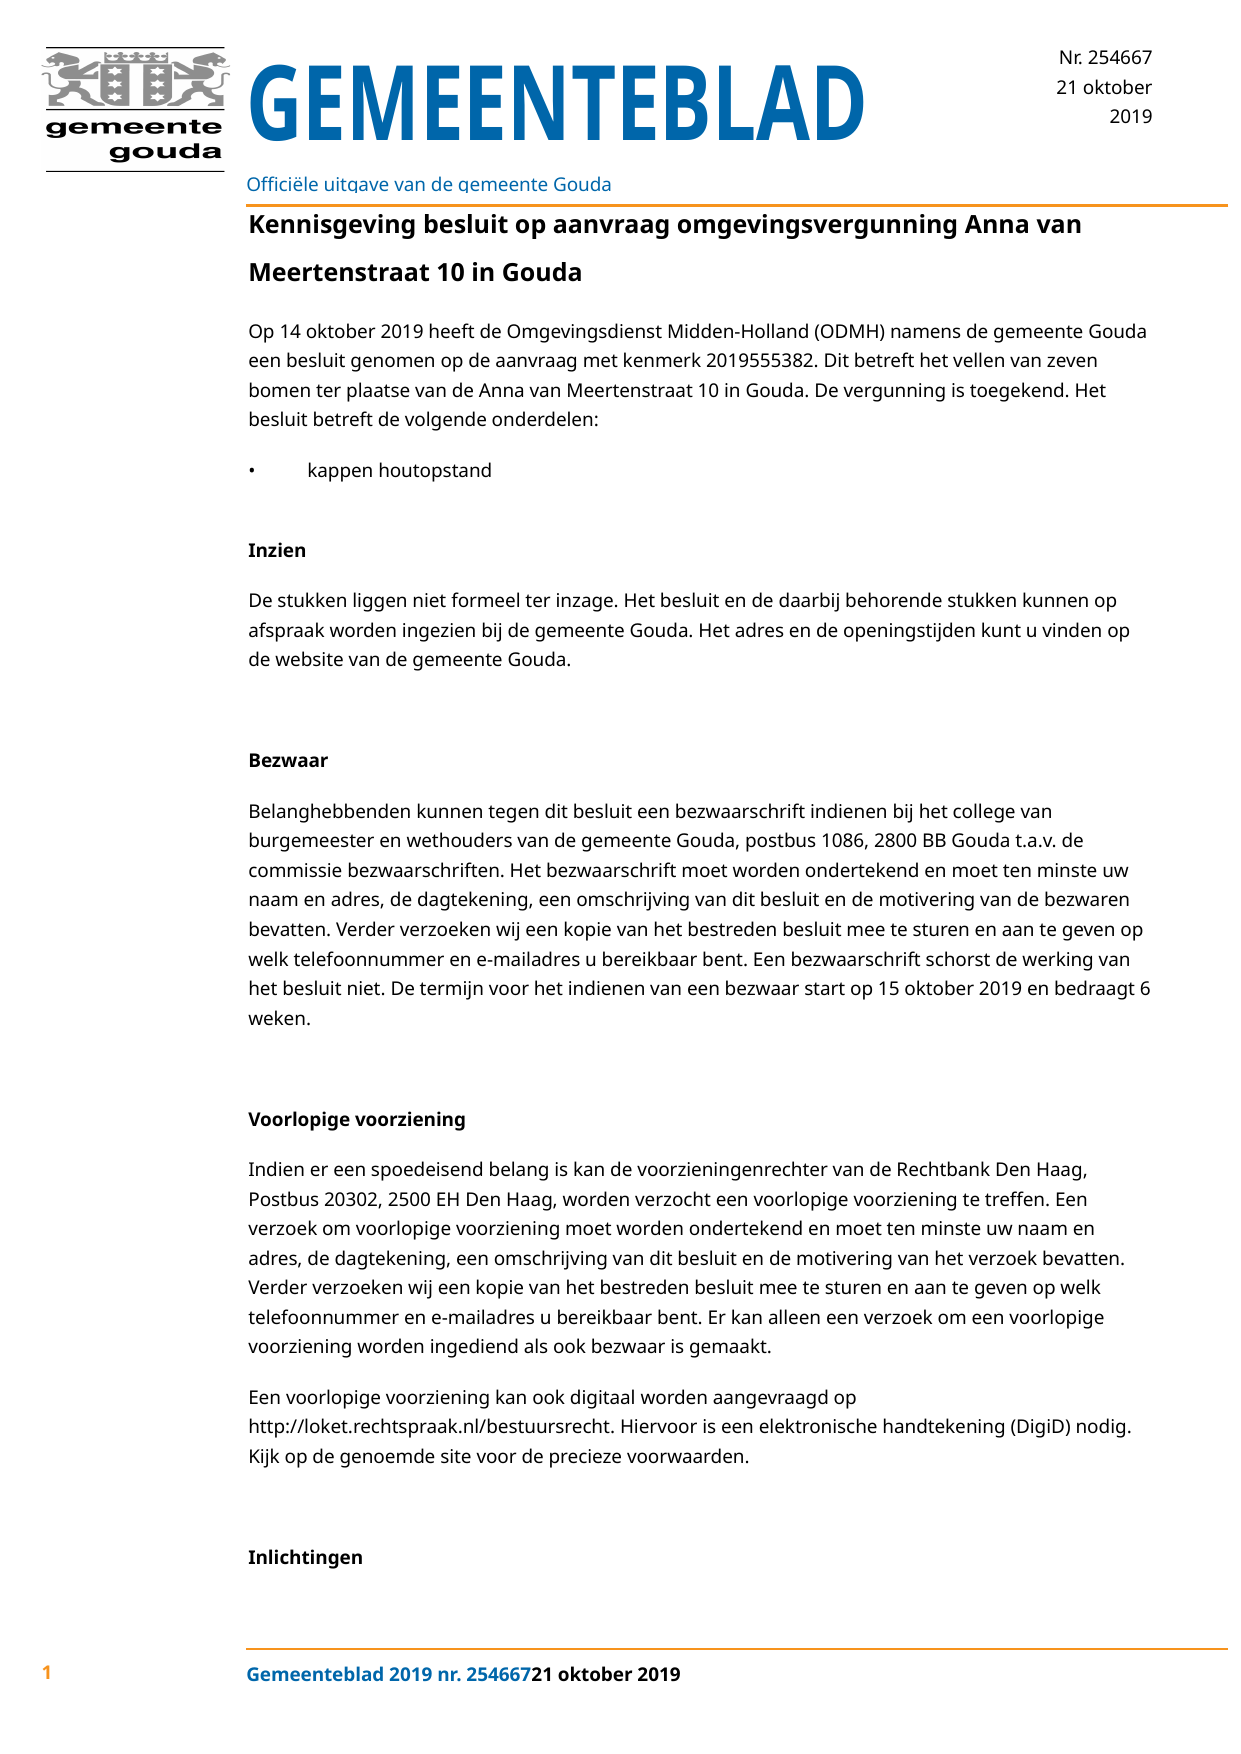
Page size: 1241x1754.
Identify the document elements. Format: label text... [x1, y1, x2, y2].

text Op 14 oktober 2019 heeft de Omgevingsdienst Midden-Holland (ODMH) namens de gemeente Gouda een besluit genomen op de aanvraag met kenmerk 2019555382. Dit betreft het vellen van zeven bomen ter plaatse van de Anna van Meertenstraat 10 in Gouda. De vergunning is toegekend. Het besluit betreft de volgende onderdelen: [248, 318, 1152, 432]
text Kennisgeving besluit op aanvraag omgevingsvergunning Anna van Meertenstraat 10 in Gouda [248, 207, 1152, 288]
text De stukken liggen niet formeel ter inzage. Het besluit en de daarbij behorende stukken kunnen op afspraak worden ingezien bij de gemeente Gouda. Het adres en de openingstijden kunt u vinden op de website van de gemeente Gouda. [248, 587, 1152, 672]
text Bezwaar [248, 747, 1152, 773]
text Inlichtingen [248, 1544, 1152, 1570]
text Indien er een spoedeisend belang is kan de voorzieningenrechter van de Rechtbank Den Haag, Postbus 20302, 2500 EH Den Haag, worden verzocht een voorlopige voorziening te treffen. Een verzoek om voorlopige voorziening moet worden ondertekend en moet ten minste uw naam en adres, de dagtekening, een omschrijving van dit besluit en de motivering van het verzoek bevatten. Verder verzoeken wij een kopie van het bestreden besluit mee te sturen en aan te geven op welk telefoonnummer en e-mailadres u bereikbaar bent. Er kan alleen een verzoek om een voorlopige voorziening worden ingediend als ook bezwaar is gemaakt. [248, 1156, 1152, 1359]
text Belanghebbenden kunnen tegen dit besluit een bezwaarschrift indienen bij het college van burgemeester en wethouders van de gemeente Gouda, postbus 1086, 2800 BB Gouda t.a.v. de commissie bezwaarschriften. Het bezwaarschrift moet worden ondertekend en moet ten minste uw naam en adres, de dagtekening, een omschrijving van dit besluit en de motivering van de bezwaren bevatten. Verder verzoeken wij een kopie van het bestreden besluit mee te sturen en aan te geven op welk telefoonnummer en e-mailadres u bereikbaar bent. Een bezwaarschrift schorst de werking van het besluit niet. De termijn voor het indienen van een bezwaar start op 15 oktober 2019 en bedraagt 6 weken. [248, 798, 1152, 1031]
text Inzien [248, 537, 1152, 563]
text Voorlopige voorziening [248, 1106, 1152, 1132]
text Een voorlopige voorziening kan ook digitaal worden aangevraagd op http://loket.rechtspraak.nl/bestuursrecht. Hiervoor is een elektronische handtekening (DigiD) nodig. Kijk op de genoemde site voor de precieze voorwaarden. [248, 1384, 1152, 1469]
picture [41, 47, 231, 172]
list kappen houtopstand [248, 457, 1152, 483]
